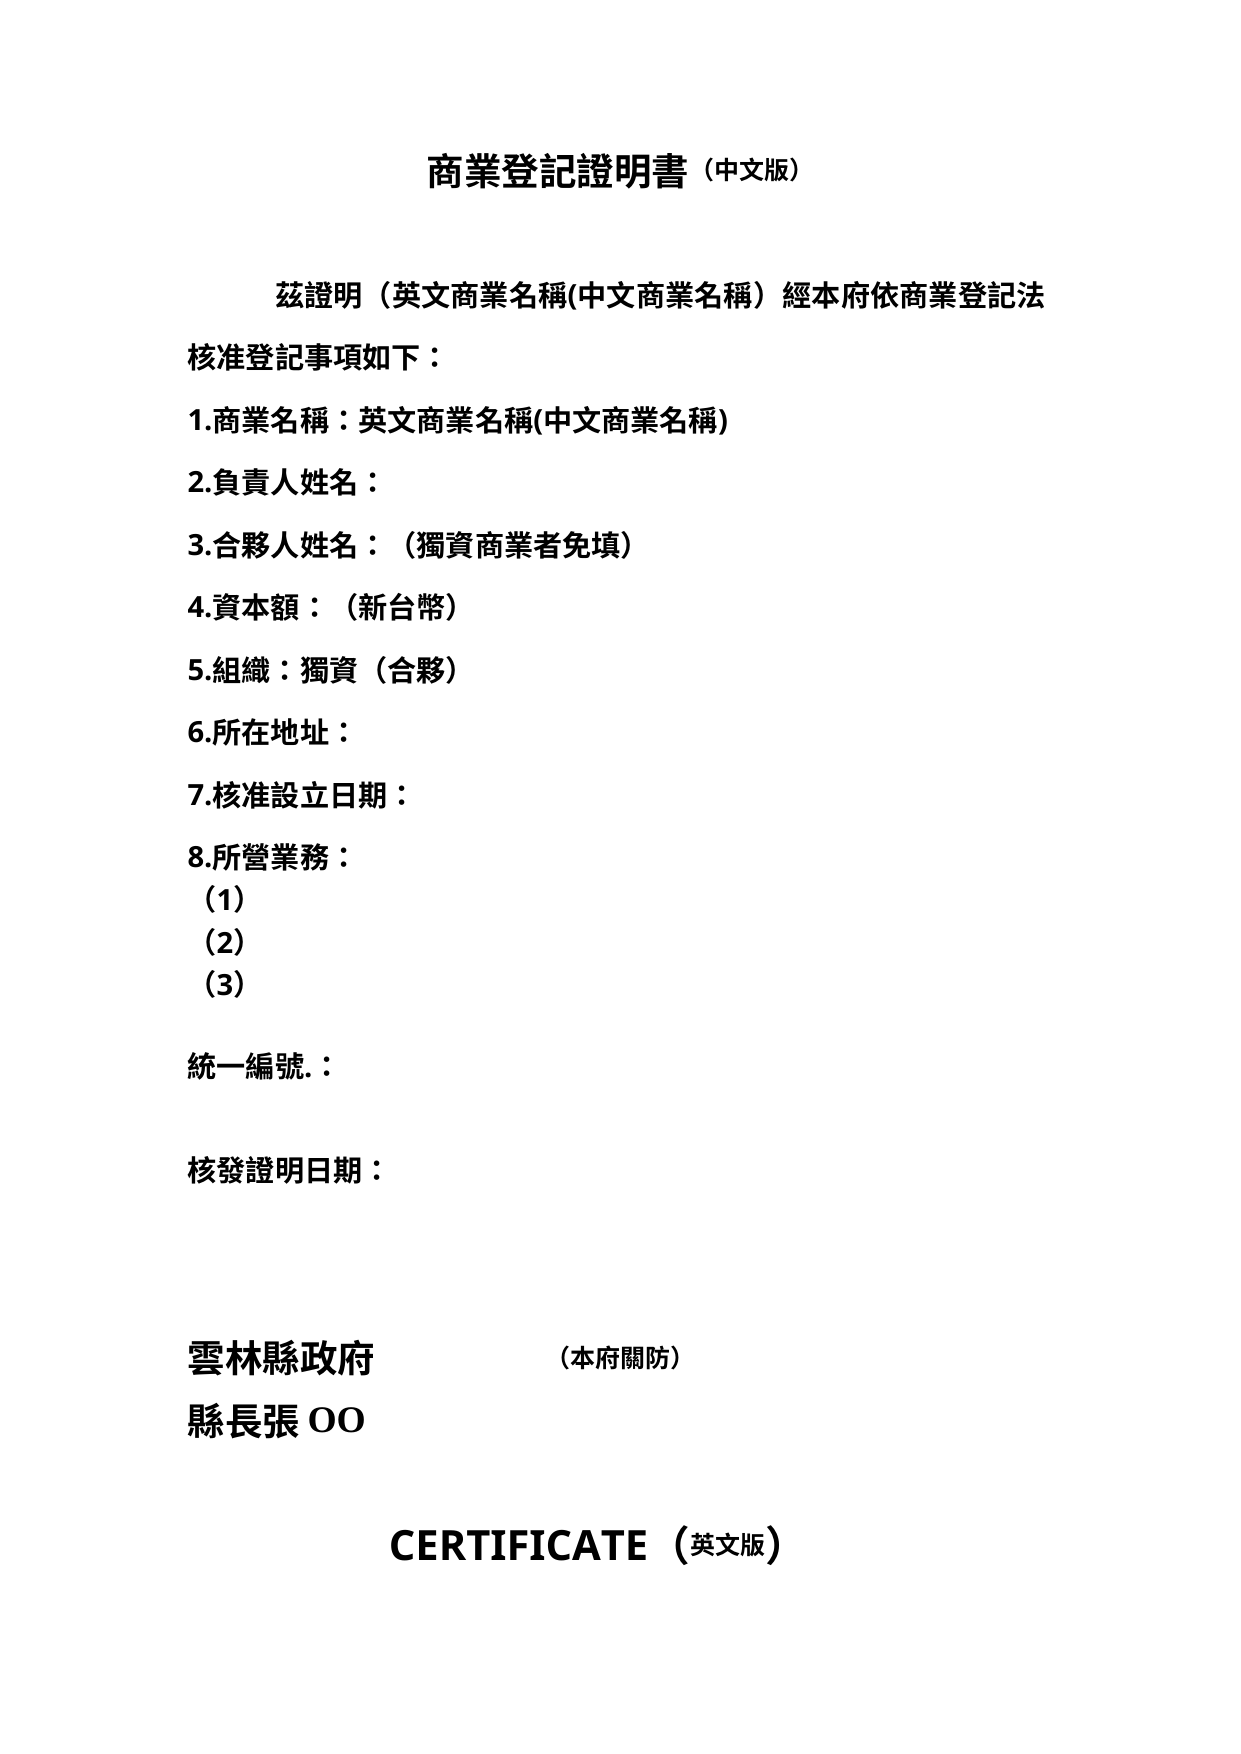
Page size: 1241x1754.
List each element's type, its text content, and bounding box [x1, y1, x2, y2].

text 商業登記證明書（中文版） [187, 127, 1053, 189]
text 2.負責人姓名： [187, 439, 1046, 502]
text 核發證明日期： [187, 1127, 1158, 1189]
text （2） [187, 919, 1053, 962]
text 雲林縣政府 （本府關防） [187, 1314, 1158, 1377]
text （1） [187, 877, 1053, 919]
text 8.所營業務： [187, 814, 1053, 877]
text 4.資本額：（新台幣） [187, 564, 1053, 627]
text 1.商業名稱：英文商業名稱(中文商業名稱) [187, 377, 1046, 439]
text CERTIFICATE（英文版） [187, 1502, 1053, 1564]
text 3.合夥人姓名：（獨資商業者免填） [187, 502, 1053, 564]
text 統一編號.： [187, 1044, 1053, 1086]
text 縣長張OO [187, 1377, 1053, 1439]
text 5.組織：獨資（合夥） [187, 627, 1053, 689]
text 茲證明（英文商業名稱(中文商業名稱）經本府依商業登記法核准登記事項如下： [187, 252, 1046, 377]
text 7.核准設立日期： [187, 752, 1046, 814]
text （3） [187, 962, 1053, 1004]
text 6.所在地址： [187, 689, 1046, 752]
